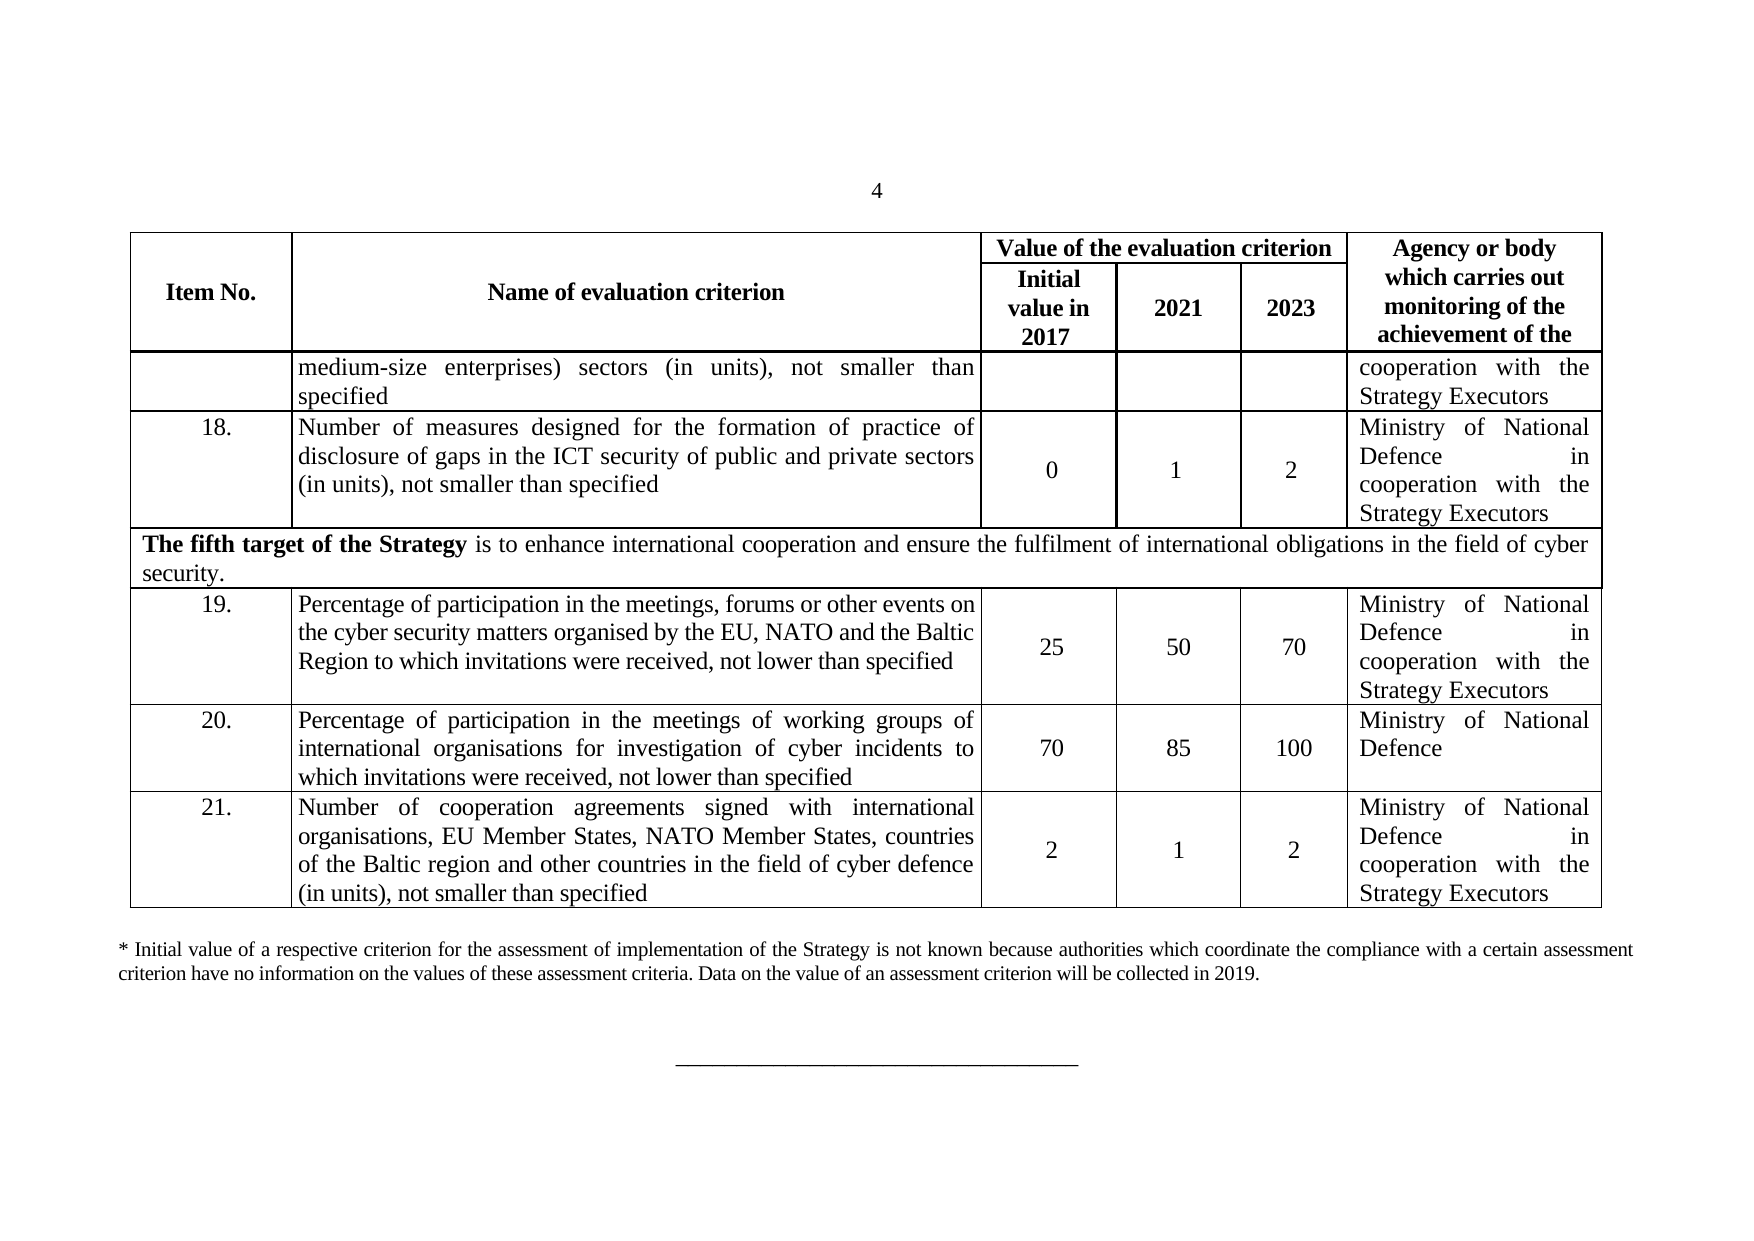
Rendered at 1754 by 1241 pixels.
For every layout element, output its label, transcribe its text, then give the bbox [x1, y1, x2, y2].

table_header Agency or body which carries out monitoring of the achievement of the evaluation criterion [1348, 233, 1601, 350]
table_cell Ministry of National Defence [1348, 705, 1601, 791]
table_cell 18. [131, 412, 291, 527]
table_cell 70 [982, 705, 1116, 791]
table_cell Ministry of National Defence in cooperation with the Strategy Executors [1348, 792, 1601, 907]
table_header Value of the evaluation criterion [982, 233, 1346, 262]
table_cell 2 [1242, 412, 1346, 527]
table_cell Ministry of National Defence in cooperation with the Strategy Executors [1348, 589, 1601, 704]
table_cell 25 [982, 589, 1116, 704]
table_cell 1 [1118, 412, 1240, 527]
table_cell Ministry of National Defence in cooperation with the Strategy Executors [1348, 412, 1601, 527]
table_cell 21. [131, 792, 291, 907]
table_cell 85 [1117, 705, 1240, 791]
table_cell [131, 353, 291, 410]
table_cell [1118, 353, 1240, 410]
table_cell Number of measures designed for the formation of practice of disclosure of gaps in the ICT security of public and private sectors (in units), not smaller than specified [293, 412, 980, 527]
table_cell 2 [1241, 792, 1347, 907]
table_cell 19. [131, 589, 291, 704]
text * Initial value of a respective criterion for the assessment of implementation of the Strategy is not known because authorities which coordinate the compliance with a certain assessment criterion have no information on the values of these assessment criteria. Data on the value of an assessment criterion will be collected in 2019. [118, 937, 1636, 985]
table_header Name of evaluation criterion [293, 233, 980, 350]
table_cell 20. [131, 705, 291, 791]
table_cell 100 [1241, 705, 1347, 791]
table_cell [982, 353, 1115, 410]
table_cell 70 [1241, 589, 1347, 704]
table_cell 2 [982, 792, 1116, 907]
text _________________________________ [118, 1040, 1636, 1069]
table_cell Number of cooperation agreements signed with international organisations, EU Member States, NATO Member States, countries of the Baltic region and other countries in the field of cyber defence (in units), not smaller than specified [292, 792, 981, 907]
table_cell Initial value in 2017 [982, 264, 1115, 350]
table_cell Percentage of participation in the meetings of working groups of international organisations for investigation of cyber incidents to which invitations were received, not lower than specified [292, 705, 981, 791]
table_cell 0 [982, 412, 1115, 527]
table_cell [1242, 353, 1346, 410]
table_cell 1 [1117, 792, 1240, 907]
table_cell medium-size enterprises) sectors (in units), not smaller than specified [293, 353, 980, 410]
table_cell Ministry of National Defence in cooperation with the Strategy Executors [1348, 353, 1601, 410]
table_header Item No. [131, 233, 291, 350]
table_cell 2023 [1242, 264, 1346, 350]
table_cell 50 [1117, 589, 1240, 704]
table_cell The fifth target of the Strategy is to enhance international cooperation and ensure the fulfilment of international obligations in the field of cyber security. [131, 529, 1601, 587]
table_cell 2021 [1118, 264, 1240, 350]
table_cell Percentage of participation in the meetings, forums or other events on the cyber security matters organised by the EU, NATO and the Baltic Region to which invitations were received, not lower than specified [292, 589, 981, 704]
